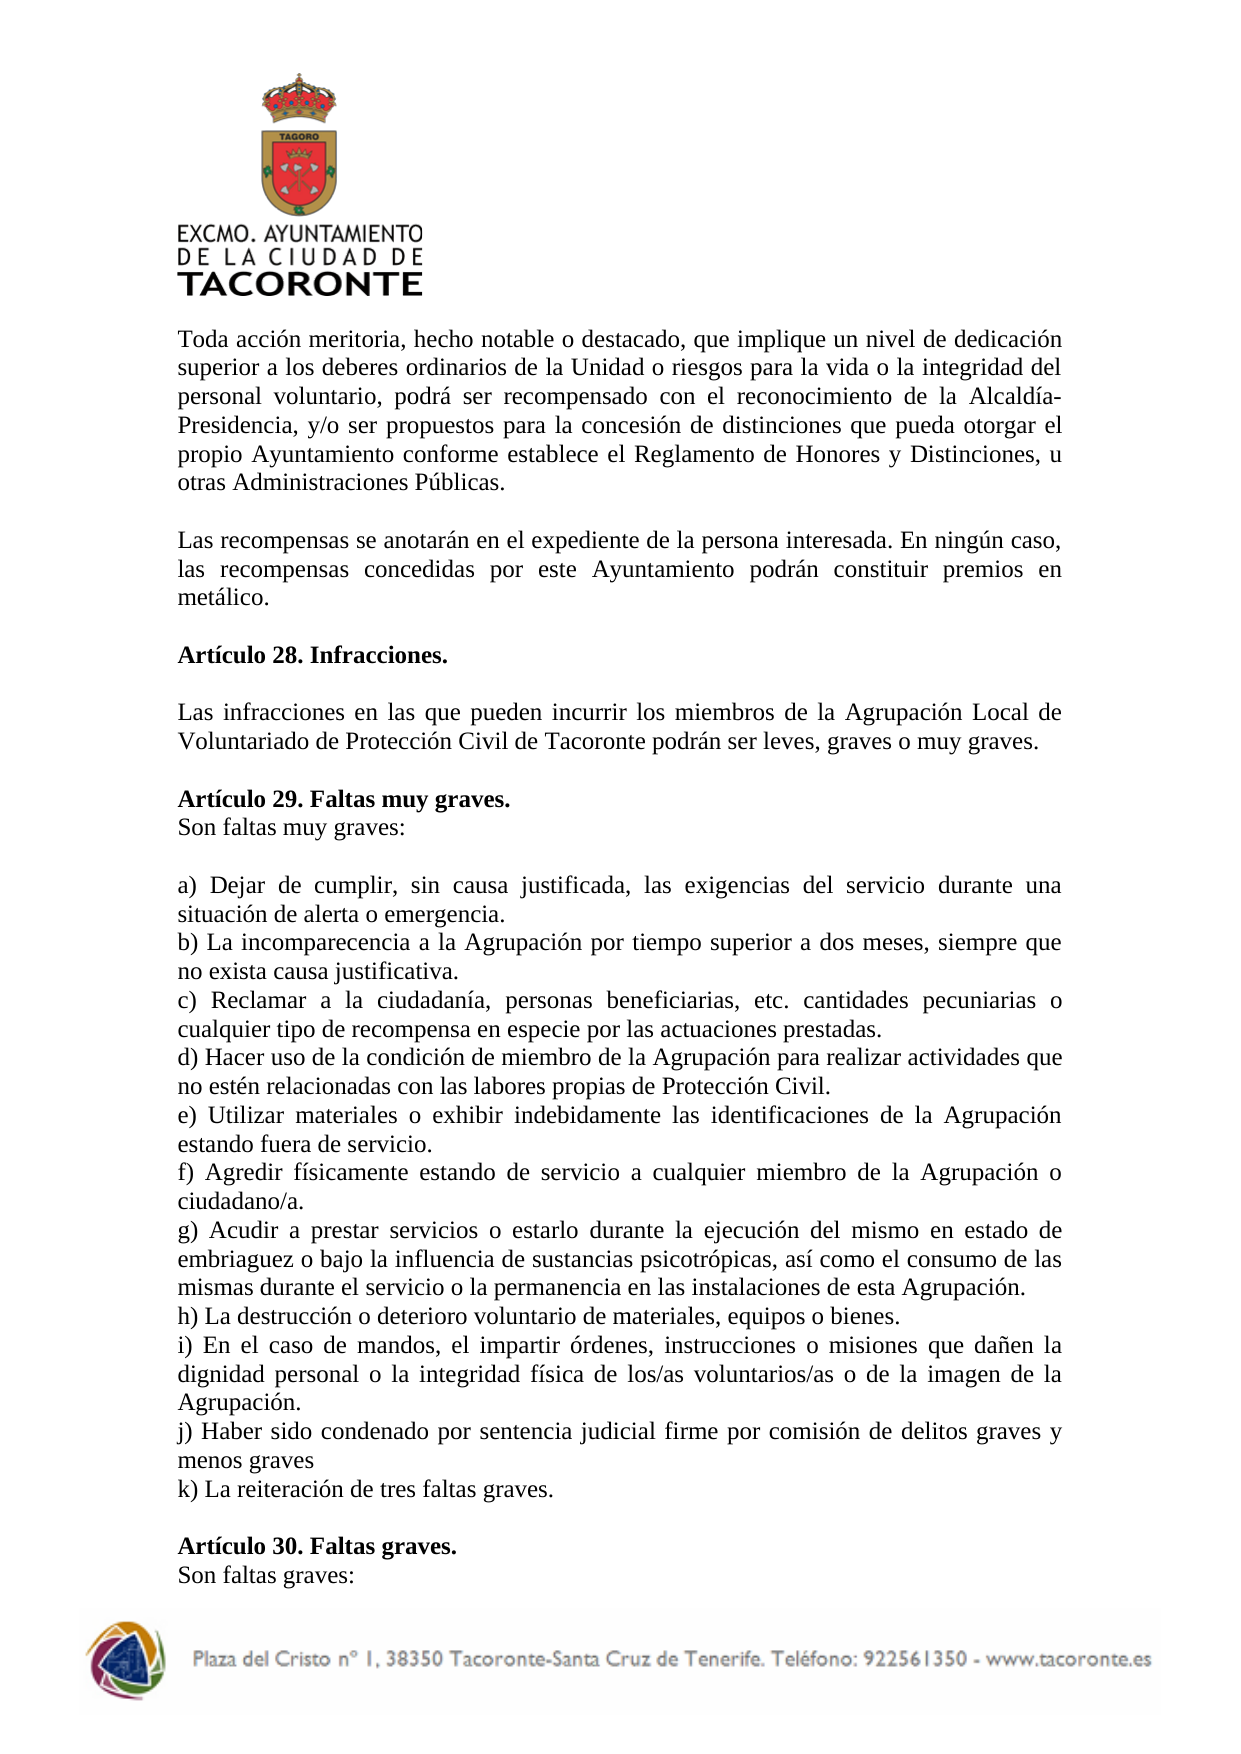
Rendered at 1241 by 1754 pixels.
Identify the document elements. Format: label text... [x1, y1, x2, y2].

text g) Acudir a prestar servicios o estarlo durante la ejecución del mismo en estado de embriaguez o bajo la influencia de sustancias psicotrópicas, así como el consumo de las mismas durante el servicio o la permanencia en las instalaciones de esta Agrupación. [177, 1215, 1063, 1301]
text Las recompensas se anotarán en el expediente de la persona interesada. En ningún caso, las recompensas concedidas por este Ayuntamiento podrán constituir premios en metálico. [177, 525, 1063, 611]
text Toda acción meritoria, hecho notable o destacado, que implique un nivel de dedicación superior a los deberes ordinarios de la Unidad o riesgos para la vida o la integridad del personal voluntario, podrá ser recompensado con el reconocimiento de la Alcaldía- Presidencia, y/o ser propuestos para la concesión de distinciones que pueda otorgar el propio Ayuntamiento conforme establece el Reglamento de Honores y Distinciones, u otras Administraciones Públicas. [177, 324, 1063, 496]
text Artículo 28. Infracciones. [177, 640, 1063, 669]
text b) La incomparecencia a la Agrupación por tiempo superior a dos meses, siempre que no exista causa justificativa. [177, 927, 1063, 985]
text h) La destrucción o deterioro voluntario de materiales, equipos o bienes. [177, 1301, 1063, 1330]
text e) Utilizar materiales o exhibir indebidamente las identificaciones de la Agrupación estando fuera de servicio. [177, 1100, 1063, 1157]
text Artículo 29. Faltas muy graves. [177, 784, 1063, 812]
picture [177, 73, 423, 296]
text Las infracciones en las que pueden incurrir los miembros de la Agrupación Local de Voluntariado de Protección Civil de Tacoronte podrán ser leves, graves o muy graves. [177, 697, 1063, 755]
text c) Reclamar a la ciudadanía, personas beneficiarias, etc. cantidades pecuniarias o cualquier tipo de recompensa en especie por las actuaciones prestadas. [177, 985, 1063, 1042]
text Son faltas graves: [177, 1560, 1063, 1589]
text Artículo 30. Faltas graves. [177, 1531, 1063, 1560]
text i) En el caso de mandos, el impartir órdenes, instrucciones o misiones que dañen la dignidad personal o la integridad física de los/as voluntarios/as o de la imagen de la Agrupación. [177, 1330, 1063, 1416]
text d) Hacer uso de la condición de miembro de la Agrupación para realizar actividades que no estén relacionadas con las labores propias de Protección Civil. [177, 1042, 1063, 1100]
picture [79, 1608, 1162, 1715]
text f) Agredir físicamente estando de servicio a cualquier miembro de la Agrupación o ciudadano/a. [177, 1157, 1063, 1215]
text Son faltas muy graves: [177, 812, 1063, 841]
text a) Dejar de cumplir, sin causa justificada, las exigencias del servicio durante una situación de alerta o emergencia. [177, 870, 1063, 927]
text j) Haber sido condenado por sentencia judicial firme por comisión de delitos graves y menos graves [177, 1416, 1063, 1474]
text k) La reiteración de tres faltas graves. [177, 1474, 1063, 1502]
